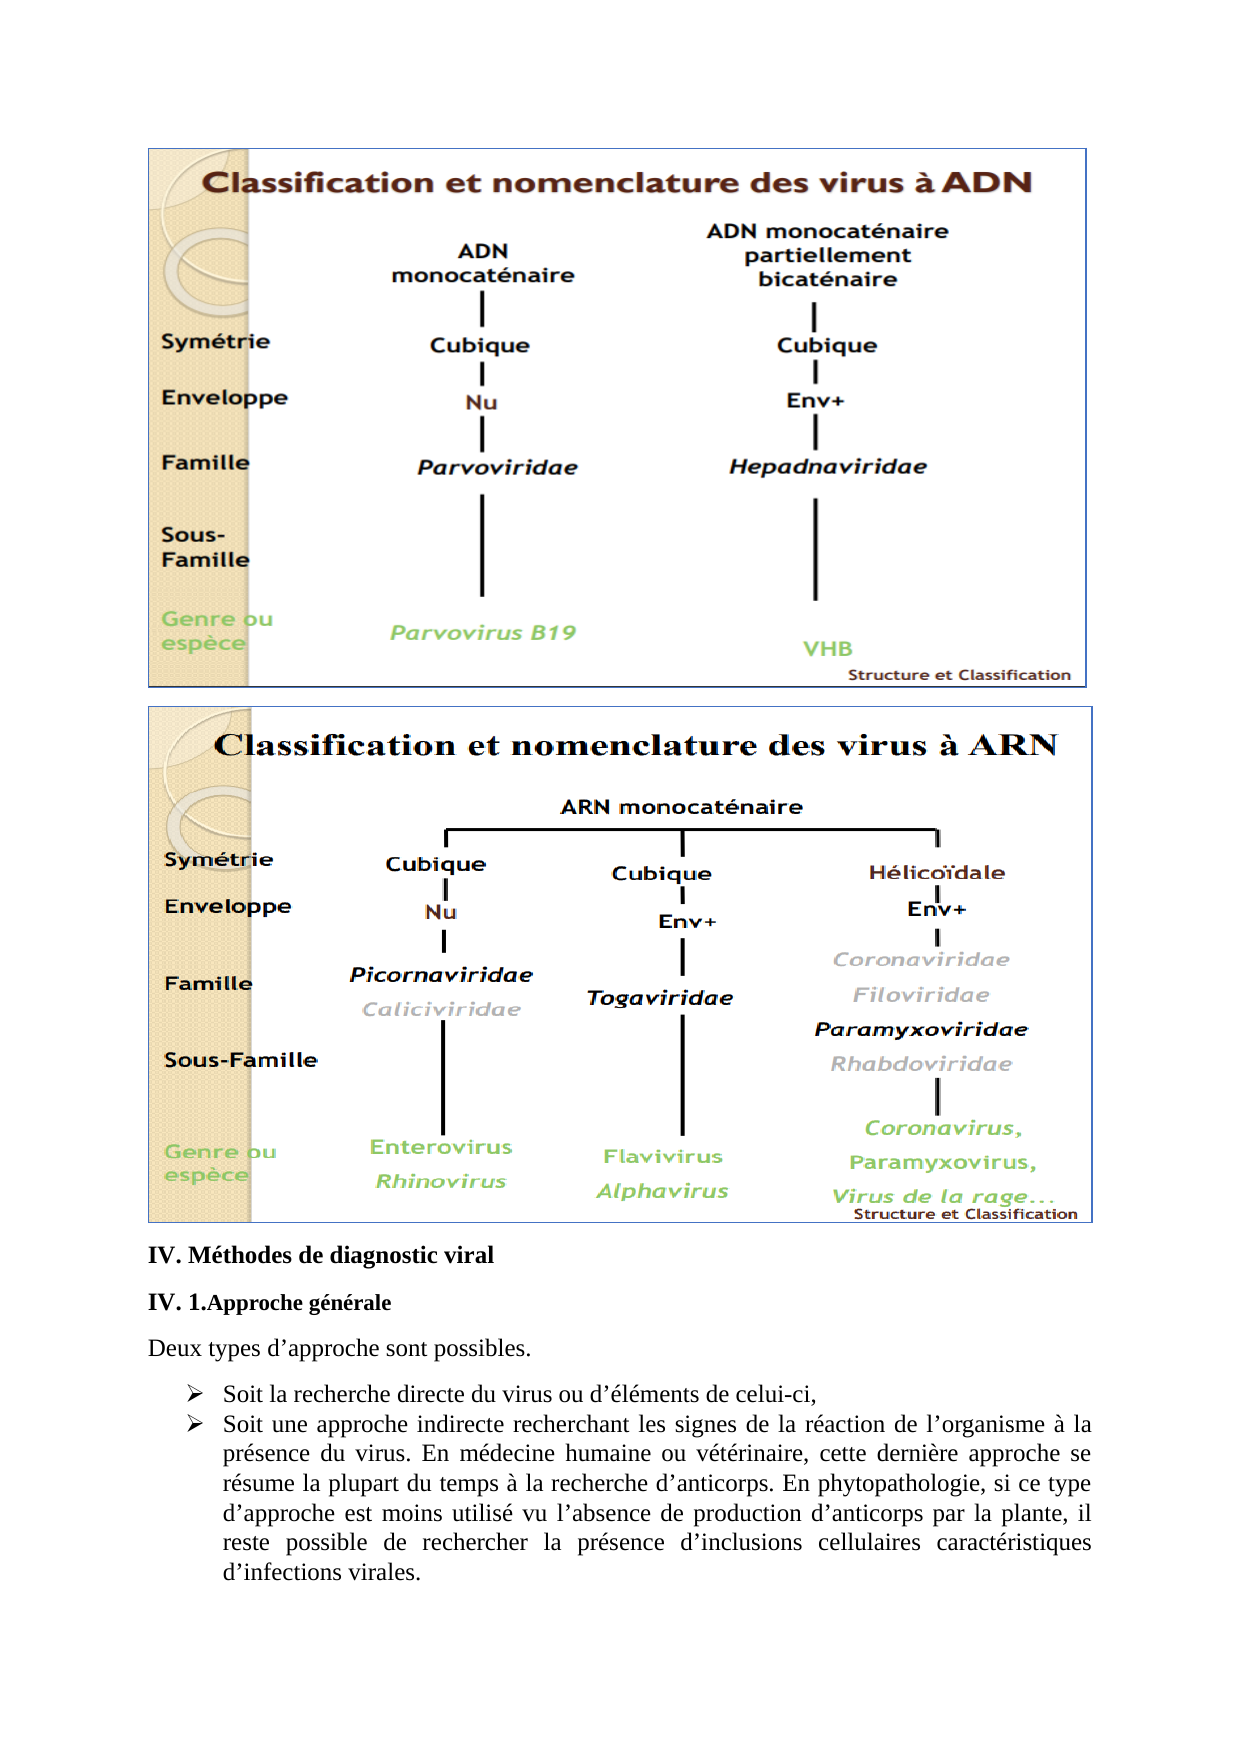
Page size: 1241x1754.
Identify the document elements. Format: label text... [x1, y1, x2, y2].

list Soit une approche indirecte recherchant les signes de la réaction de l’organisme à la présence du virus. En médecine humaine ou vétérinaire, cette dernière approche se résume la plupart du temps à la recherche d’anticorps. En phytopathologie, si ce type d’approche est moins utilisé vu l’absence de production d’anticorps par la plante, il reste possible de rechercher la présence d’inclusions cellulaires caractéristiques d’infections virales. [185, 1409, 1093, 1586]
text IV. 1.Approche générale [148, 1287, 1093, 1316]
text Deux types d’approche sont possibles. [148, 1333, 1093, 1362]
list Soit la recherche directe du virus ou d’éléments de celui-ci, [185, 1379, 1093, 1408]
text IV. Méthodes de diagnostic viral [148, 1241, 1093, 1269]
